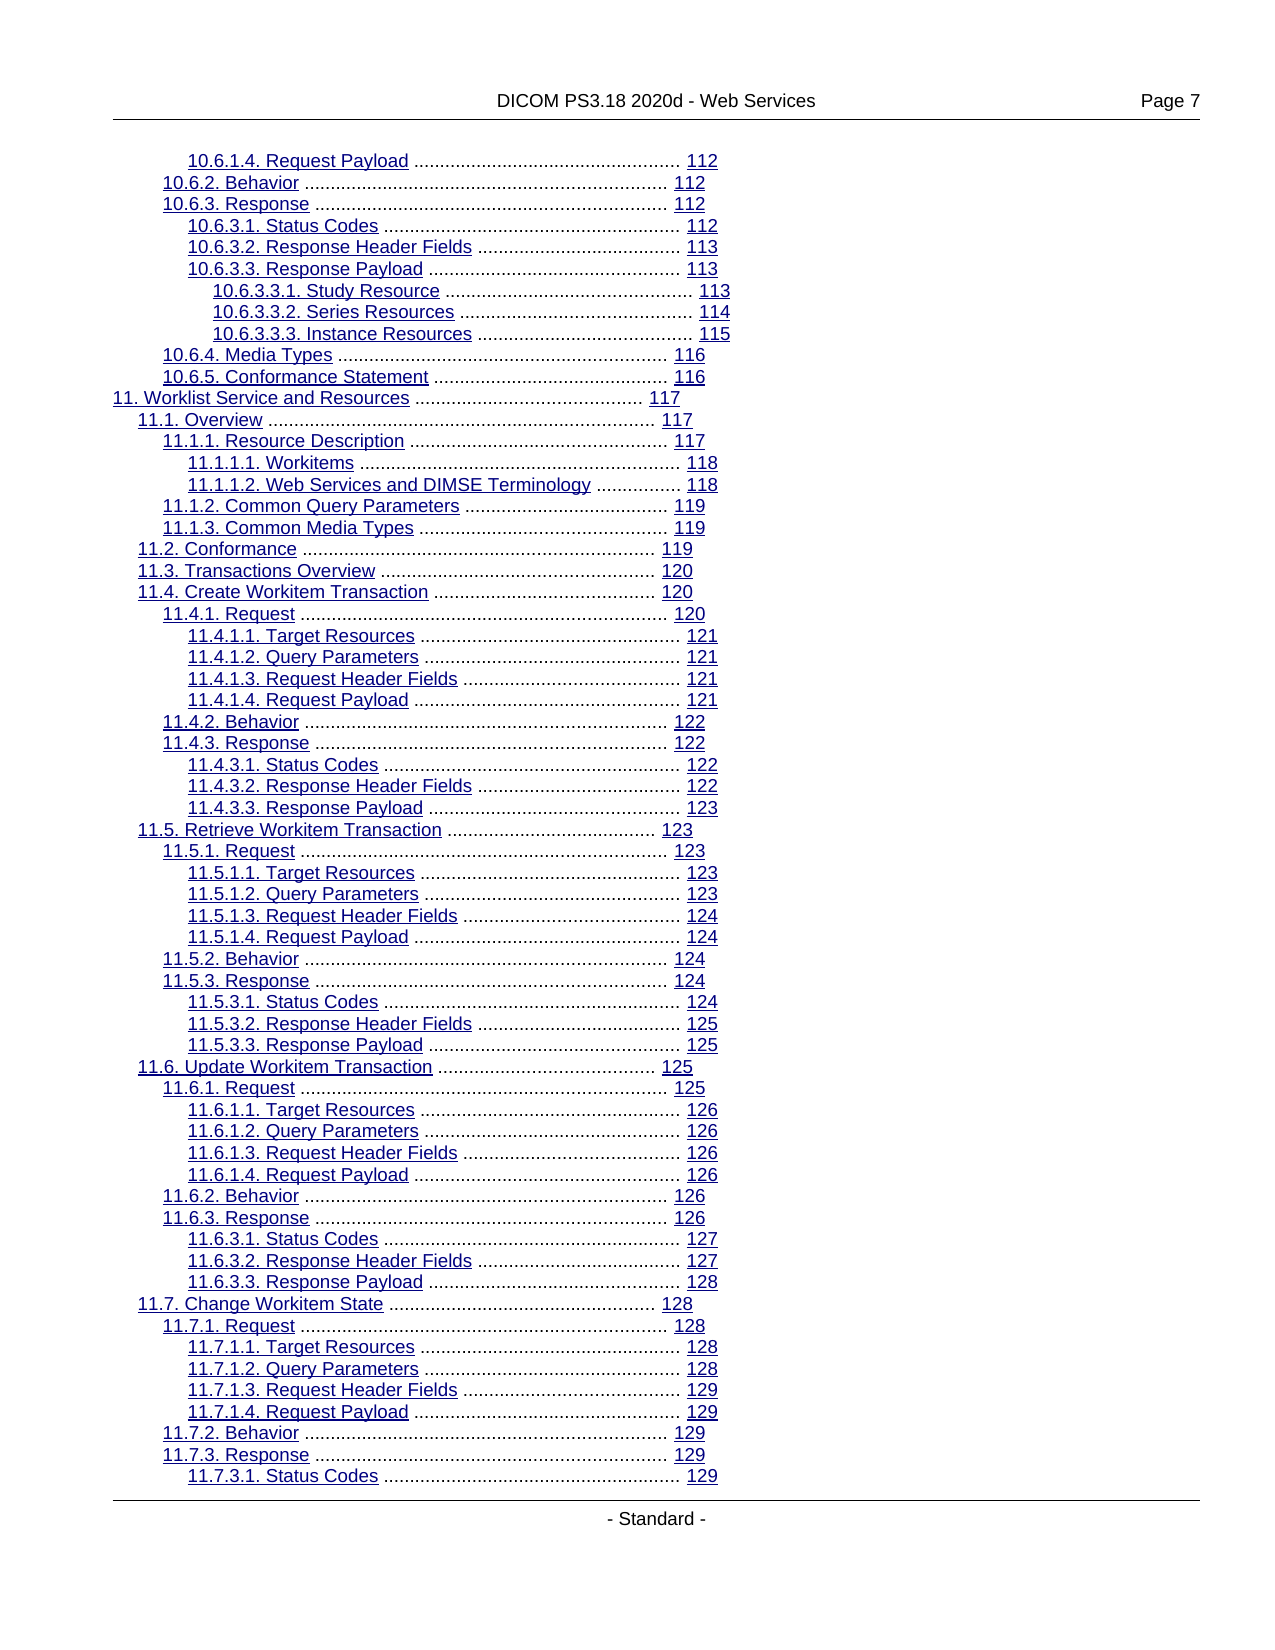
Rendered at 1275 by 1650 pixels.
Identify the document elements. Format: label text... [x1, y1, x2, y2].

text 11.6.1. Request 0 [162, 1077, 1175, 1099]
text 11.4.1.3. Request Header Fields 0 [187, 667, 1175, 689]
text 10.6.3.1. Status Codes 0 [187, 215, 1175, 236]
text 11. Worklist Service and Resources 0 [112, 387, 1175, 409]
text 11.6.3.1. Status Codes 0 [187, 1228, 1175, 1250]
text 11.7.1.1. Target Resources 0 [187, 1336, 1175, 1357]
text 11.5.3.3. Response Payload 0 [187, 1034, 1175, 1056]
text 10.6.2. Behavior 0 [162, 172, 1175, 193]
text 10.6.3.3.3. Instance Resources 0 [212, 322, 1175, 344]
text 10.6.3.3. Response Payload 0 [187, 258, 1175, 279]
text 11.7.3. Response 0 [162, 1444, 1175, 1465]
text 11.1.1.2. Web Services and DIMSE Terminology 0 [187, 473, 1175, 495]
text 11.7.1.4. Request Payload 0 [187, 1401, 1175, 1422]
text 11.4.2. Behavior 0 [162, 711, 1175, 732]
text 11.4.3.2. Response Header Fields 0 [187, 775, 1175, 797]
text 11.7.1.2. Query Parameters 0 [187, 1357, 1175, 1379]
text 11.1.1.1. Workitems 0 [187, 452, 1175, 473]
text 11.4.3.1. Status Codes 0 [187, 754, 1175, 775]
text 11.6.3.2. Response Header Fields 0 [187, 1250, 1175, 1271]
text 11.4.1.1. Target Resources 0 [187, 624, 1175, 646]
text 11.5.1.2. Query Parameters 0 [187, 883, 1175, 905]
text 10.6.1.4. Request Payload 0 [187, 150, 1175, 172]
text 11.4.3.3. Response Payload 0 [187, 797, 1175, 818]
text 11.1.2. Common Query Parameters 0 [162, 495, 1175, 517]
text 11.4.1.4. Request Payload 0 [187, 689, 1175, 711]
text 10.6.4. Media Types 0 [162, 344, 1175, 366]
text 11.5.2. Behavior 0 [162, 948, 1175, 969]
text 11.7.1. Request 0 [162, 1314, 1175, 1336]
text 11.7.3.1. Status Codes 0 [187, 1465, 1175, 1487]
text 11.6.2. Behavior 0 [162, 1185, 1175, 1207]
text 11.6.1.3. Request Header Fields 0 [187, 1142, 1175, 1163]
text 11.6.1.1. Target Resources 0 [187, 1099, 1175, 1120]
text 11.1.1. Resource Description 0 [162, 430, 1175, 452]
text 11.6.3.3. Response Payload 0 [187, 1271, 1175, 1293]
text 11.6.3. Response 0 [162, 1207, 1175, 1228]
text 10.6.3.3.1. Study Resource 0 [212, 279, 1175, 301]
text 10.6.3. Response 0 [162, 193, 1175, 215]
text 11.4. Create Workitem Transaction 0 [137, 581, 1175, 603]
text 11.7.2. Behavior 0 [162, 1422, 1175, 1444]
text 11.4.3. Response 0 [162, 732, 1175, 754]
text 11.1.3. Common Media Types 0 [162, 517, 1175, 538]
text 11.4.1.2. Query Parameters 0 [187, 646, 1175, 667]
text 11.7. Change Workitem State 0 [137, 1293, 1175, 1314]
text 11.5.3. Response 0 [162, 969, 1175, 991]
text 11.7.1.3. Request Header Fields 0 [187, 1379, 1175, 1401]
text 10.6.3.2. Response Header Fields 0 [187, 236, 1175, 258]
text 11.6. Update Workitem Transaction 0 [137, 1056, 1175, 1077]
text 10.6.3.3.2. Series Resources 0 [212, 301, 1175, 322]
text 11.6.1.2. Query Parameters 0 [187, 1120, 1175, 1142]
text 11.5.1.4. Request Payload 0 [187, 926, 1175, 948]
text 11.5.1.3. Request Header Fields 0 [187, 905, 1175, 926]
text 11.2. Conformance 0 [137, 538, 1175, 560]
text 11.5. Retrieve Workitem Transaction 0 [137, 818, 1175, 840]
text 10.6.5. Conformance Statement 0 [162, 366, 1175, 387]
text 11.5.1.1. Target Resources 0 [187, 862, 1175, 883]
text 11.6.1.4. Request Payload 0 [187, 1163, 1175, 1185]
text 11.5.1. Request 0 [162, 840, 1175, 862]
text 11.4.1. Request 0 [162, 603, 1175, 624]
text 11.5.3.1. Status Codes 0 [187, 991, 1175, 1012]
text 11.1. Overview 0 [137, 409, 1175, 430]
text 11.5.3.2. Response Header Fields 0 [187, 1012, 1175, 1034]
text 11.3. Transactions Overview 0 [137, 560, 1175, 581]
